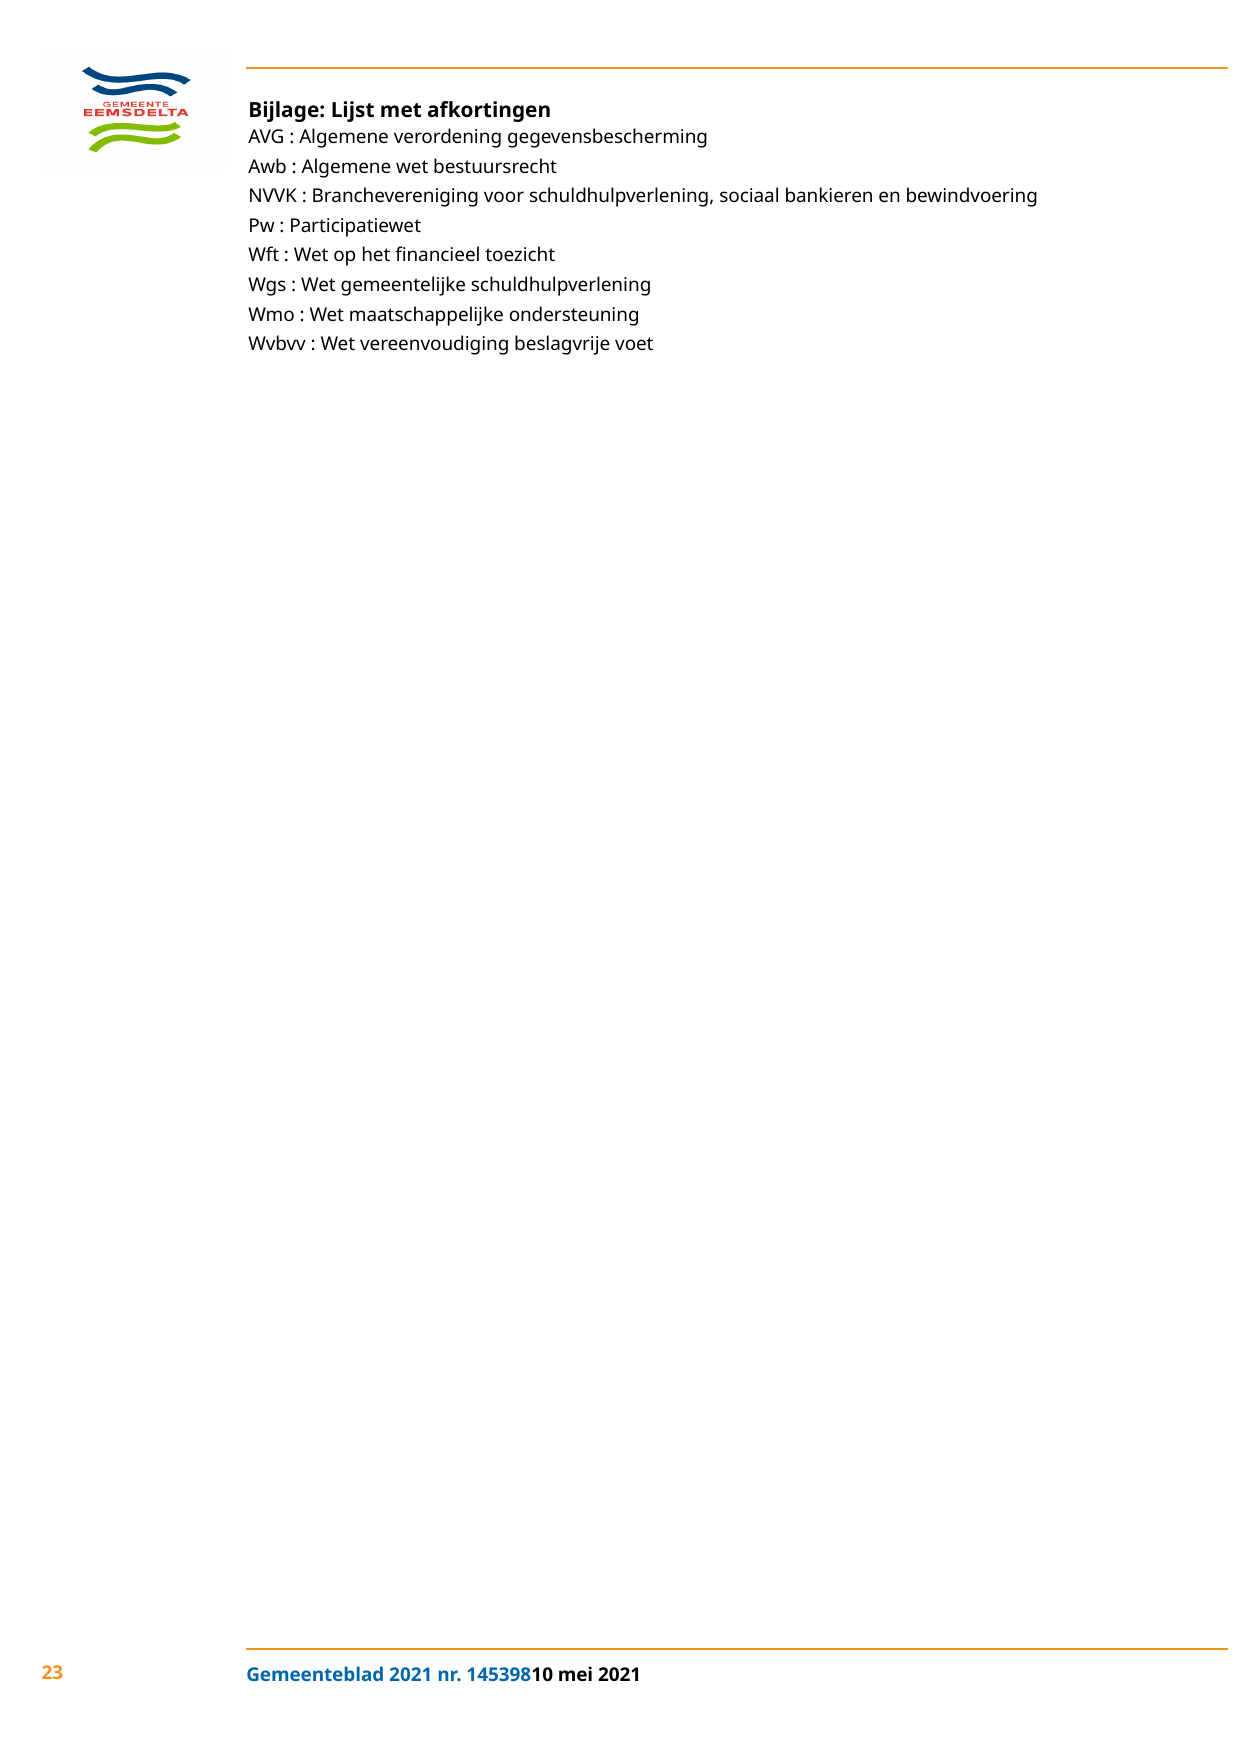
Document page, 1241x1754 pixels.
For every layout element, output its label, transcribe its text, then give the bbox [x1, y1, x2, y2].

text NVVK : Branchevereniging voor schuldhulpverlening, sociaal bankieren en bewindvoering [248, 182, 1152, 208]
text Wvbvv : Wet vereenvoudiging beslagvrije voet [248, 330, 1152, 356]
picture [41, 47, 231, 172]
text AVG : Algemene verordening gegevensbescherming [248, 123, 1152, 149]
text Awb : Algemene wet bestuursrecht [248, 153, 1152, 179]
text Wgs : Wet gemeentelijke schuldhulpverlening [248, 271, 1152, 297]
text Bijlage: Lijst met afkortingen [248, 95, 1152, 123]
text Pw : Participatiewet [248, 212, 1152, 238]
text Wmo : Wet maatschappelijke ondersteuning [248, 301, 1152, 327]
text Wft : Wet op het financieel toezicht [248, 242, 1152, 267]
